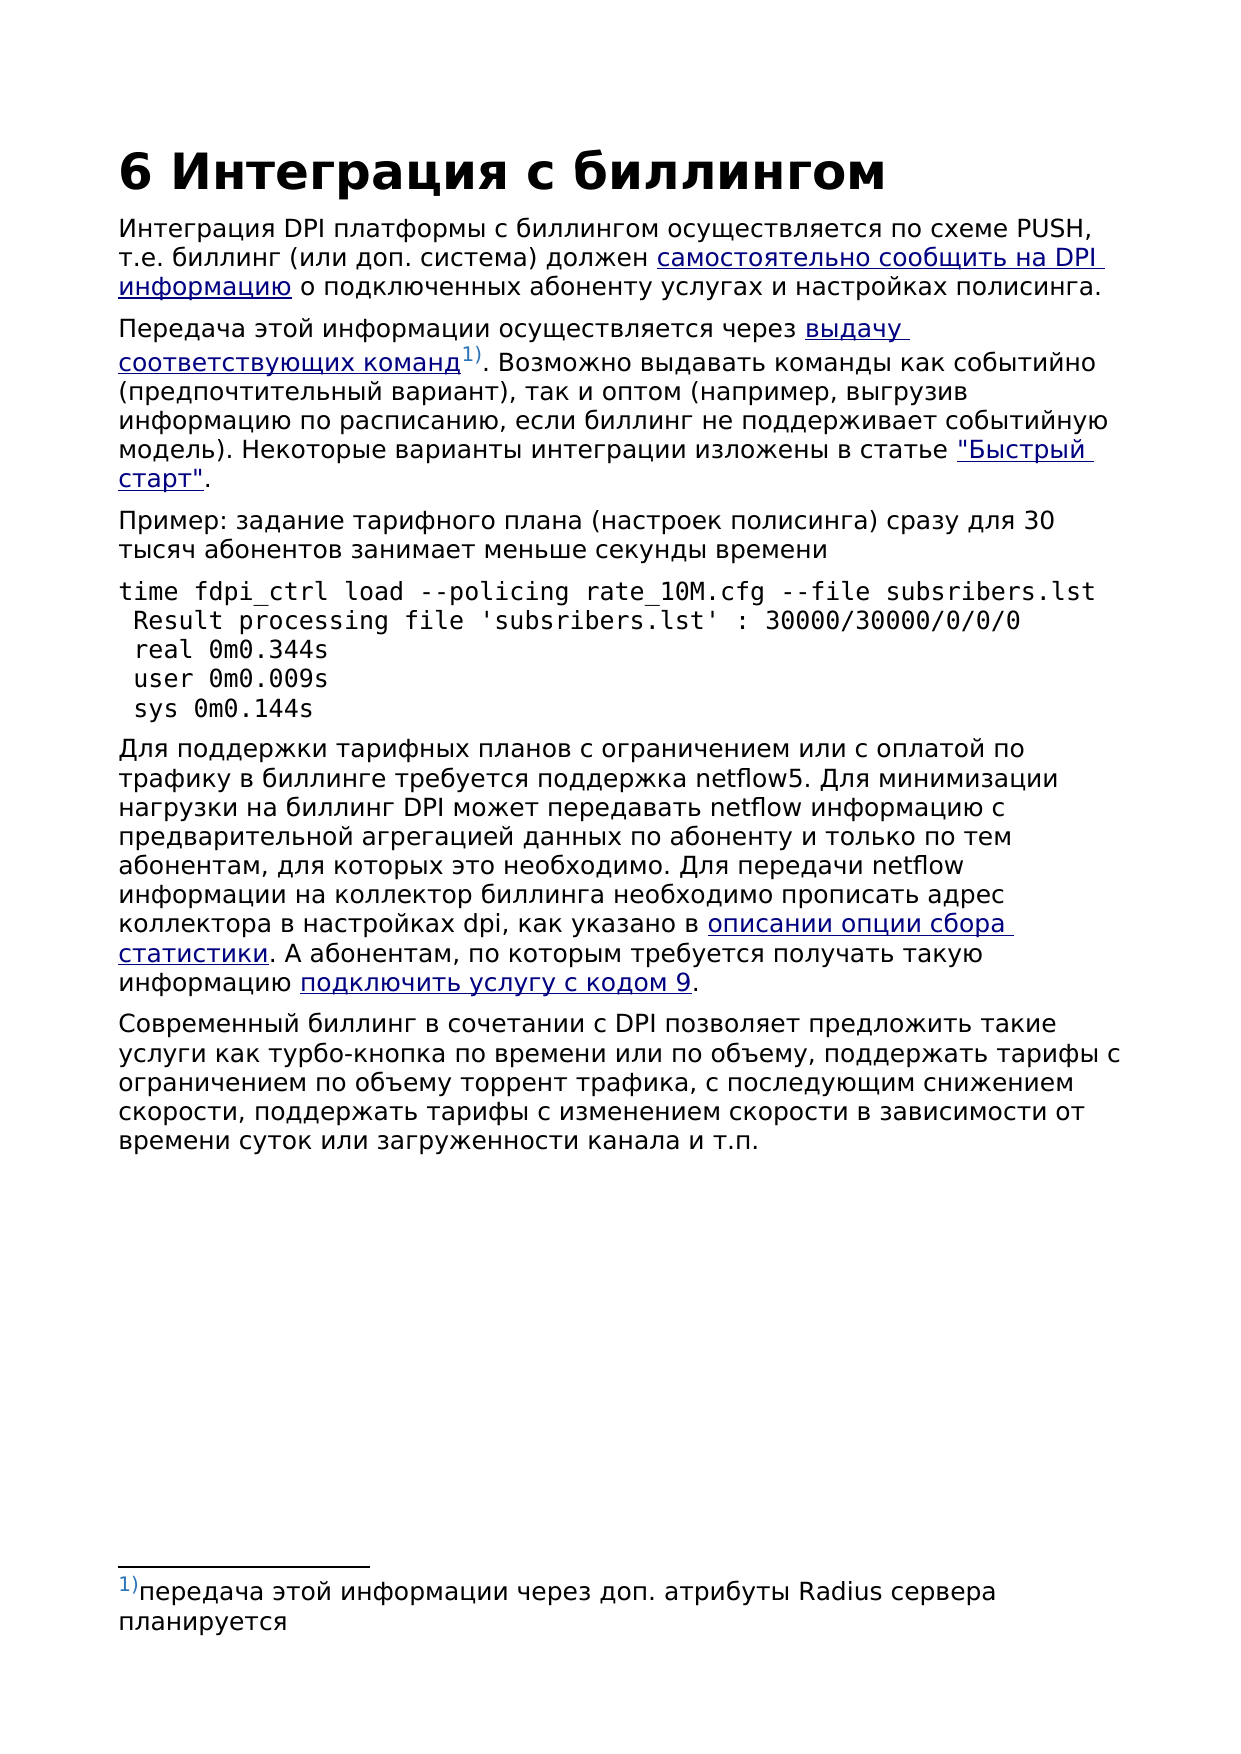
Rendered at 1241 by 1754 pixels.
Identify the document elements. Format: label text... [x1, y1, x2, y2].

subtitle 6 Интеграция с биллингом [118, 143, 1122, 201]
text Интеграция DPI платформы с биллингом осуществляется по схеме PUSH, т.е. биллинг (или доп. система) должен самостоятельно сообщить на DPI информацию о подключенных абоненту услугах и настройках полисинга. [118, 214, 1122, 301]
text Современный биллинг в сочетании с DPI позволяет предложить такие услуги как турбо-кнопка по времени или по объему, поддержать тарифы с ограничением по объему торрент трафика, с последующим снижением скорости, поддержать тарифы с изменением скорости в зависимости от времени суток или загруженности канала и т.п. [118, 1010, 1122, 1156]
text Передача этой информации осуществляется через выдачу соответствующих команд. Возможно выдавать команды как событийно (предпочтительный вариант), так и оптом (например, выгрузив информацию по расписанию, если биллинг не поддерживает событийную модель). Некоторые варианты интеграции изложены в статье "Быстрый старт". [118, 314, 1122, 494]
text передача этой информации через доп. атрибуты Radius сервера планируется [118, 1573, 1122, 1636]
text Пример: задание тарифного плана (настроек полисинга) сразу для 30 тысяч абонентов занимает меньше секунды времени [118, 506, 1122, 564]
text time fdpi_ctrl load --policing rate_10M.cfg --file subsribers.lst Result processing file 'subsribers.lst' : 30000/30000/0/0/0 real 0m0.344s user 0m0.009s sys 0m0.144s [118, 577, 1122, 723]
text Для поддержки тарифных планов с ограничением или с оплатой по трафику в биллинге требуется поддержка netflow5. Для минимизации нагрузки на биллинг DPI может передавать netflow информацию с предварительной агрегацией данных по абоненту и только по тем абонентам, для которых это необходимо. Для передачи netflow информации на коллектор биллинга необходимо прописать адрес коллектора в настройках dpi, как указано в описании опции сбора статистики. А абонентам, по которым требуется получать такую информацию подключить услугу с кодом 9. [118, 735, 1122, 997]
